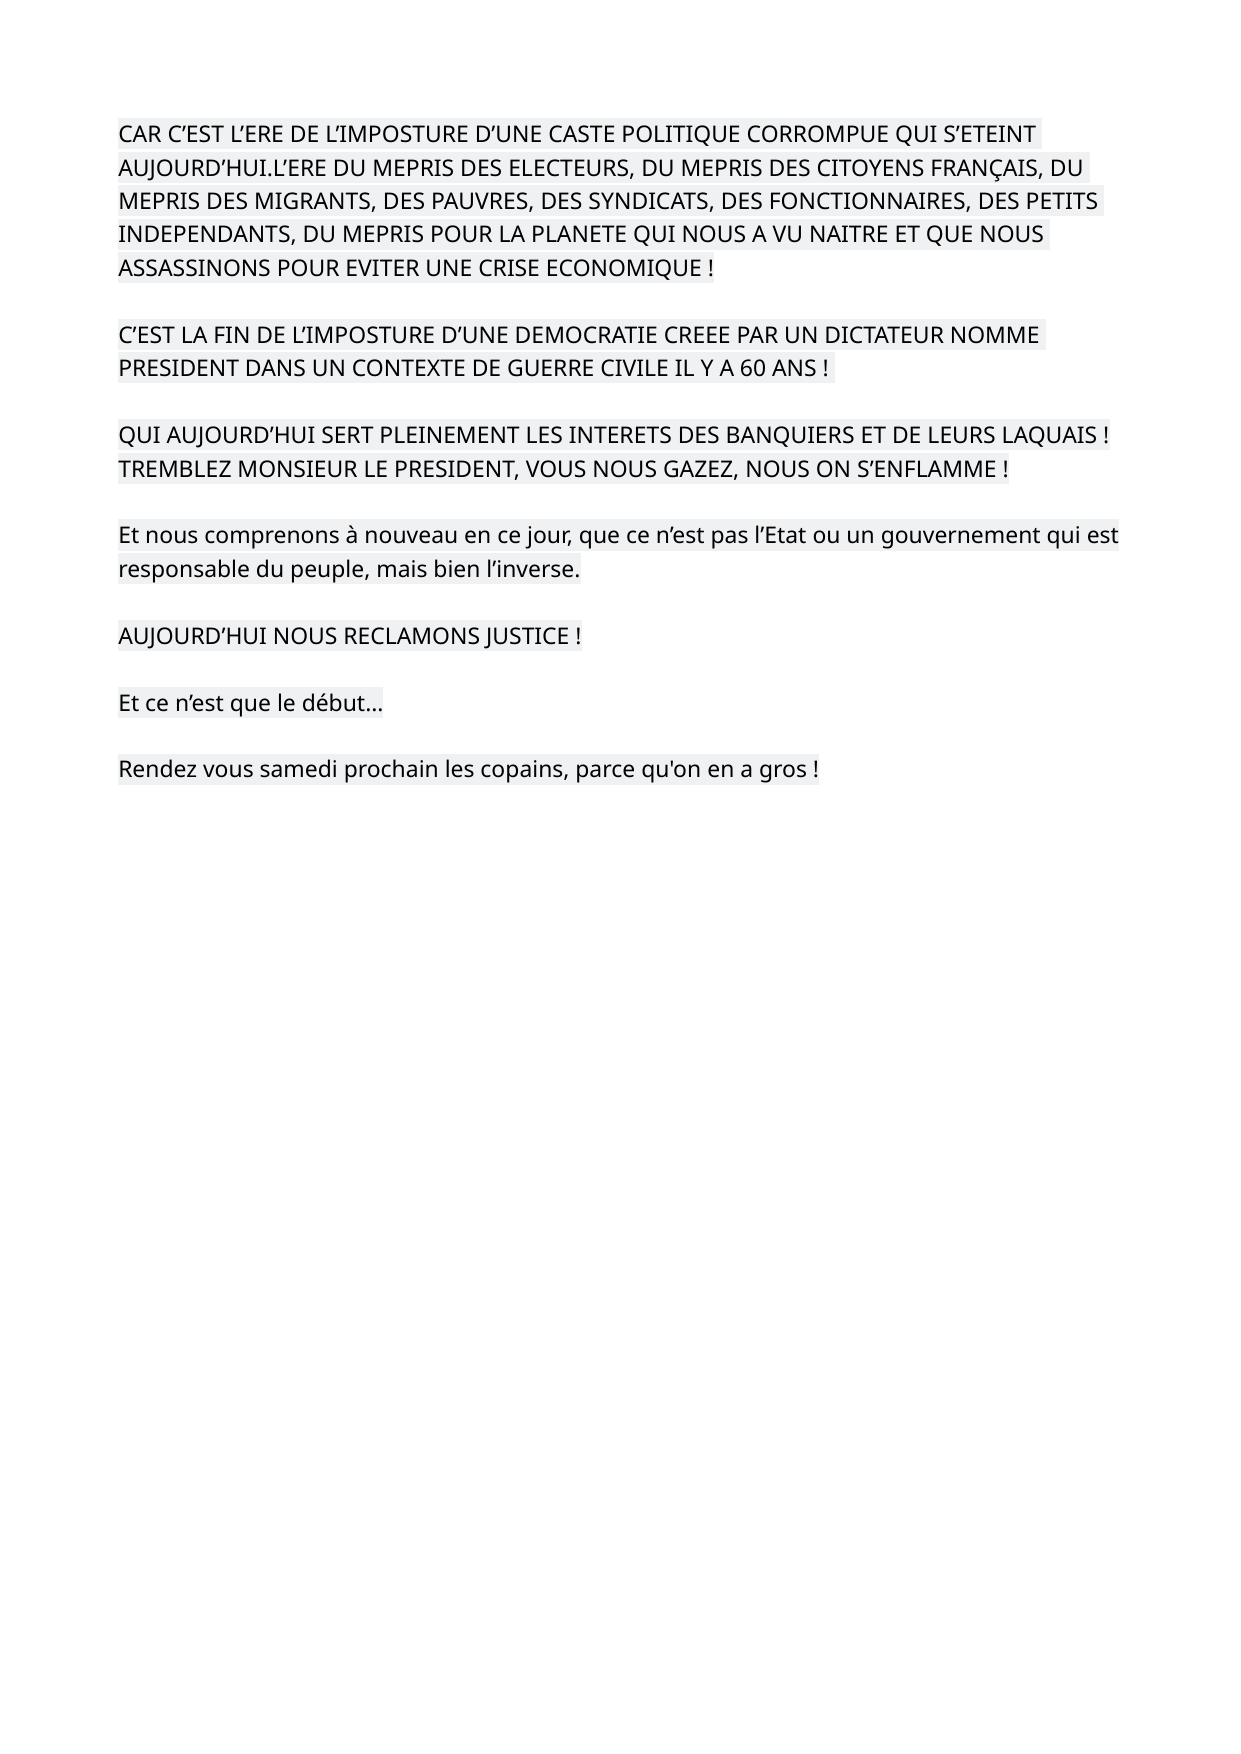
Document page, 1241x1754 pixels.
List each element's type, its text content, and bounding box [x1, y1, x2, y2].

text CAR C’EST L’ERE DE L’IMPOSTURE D’UNE CASTE POLITIQUE CORROMPUE QUI S’ETEINT AUJOURD’HUI.L’ERE DU MEPRIS DES ELECTEURS, DU MEPRIS DES CITOYENS FRANÇAIS, DU MEPRIS DES MIGRANTS, DES PAUVRES, DES SYNDICATS, DES FONCTIONNAIRES, DES PETITS INDEPENDANTS, DU MEPRIS POUR LA PLANETE QUI NOUS A VU NAITRE ET QUE NOUS ASSASSINONS POUR EVITER UNE CRISE ECONOMIQUE ! C’EST LA FIN DE L’IMPOSTURE D’UNE DEMOCRATIE CREEE PAR UN DICTATEUR NOMME PRESIDENT DANS UN CONTEXTE DE GUERRE CIVILE IL Y A 60 ANS ! QUI AUJOURD’HUI SERT PLEINEMENT LES INTERETS DES BANQUIERS ET DE LEURS LAQUAIS ! TREMBLEZ MONSIEUR LE PRESIDENT, VOUS NOUS GAZEZ, NOUS ON S’ENFLAMME ! Et nous comprenons à nouveau en ce jour, que ce n’est pas l’Etat ou un gouvernement qui est responsable du peuple, mais bien l’inverse. AUJOURD’HUI NOUS RECLAMONS JUSTICE ! Et ce n’est que le début… Rendez vous samedi prochain les copains, parce qu'on en a gros ! [118, 118, 1122, 785]
